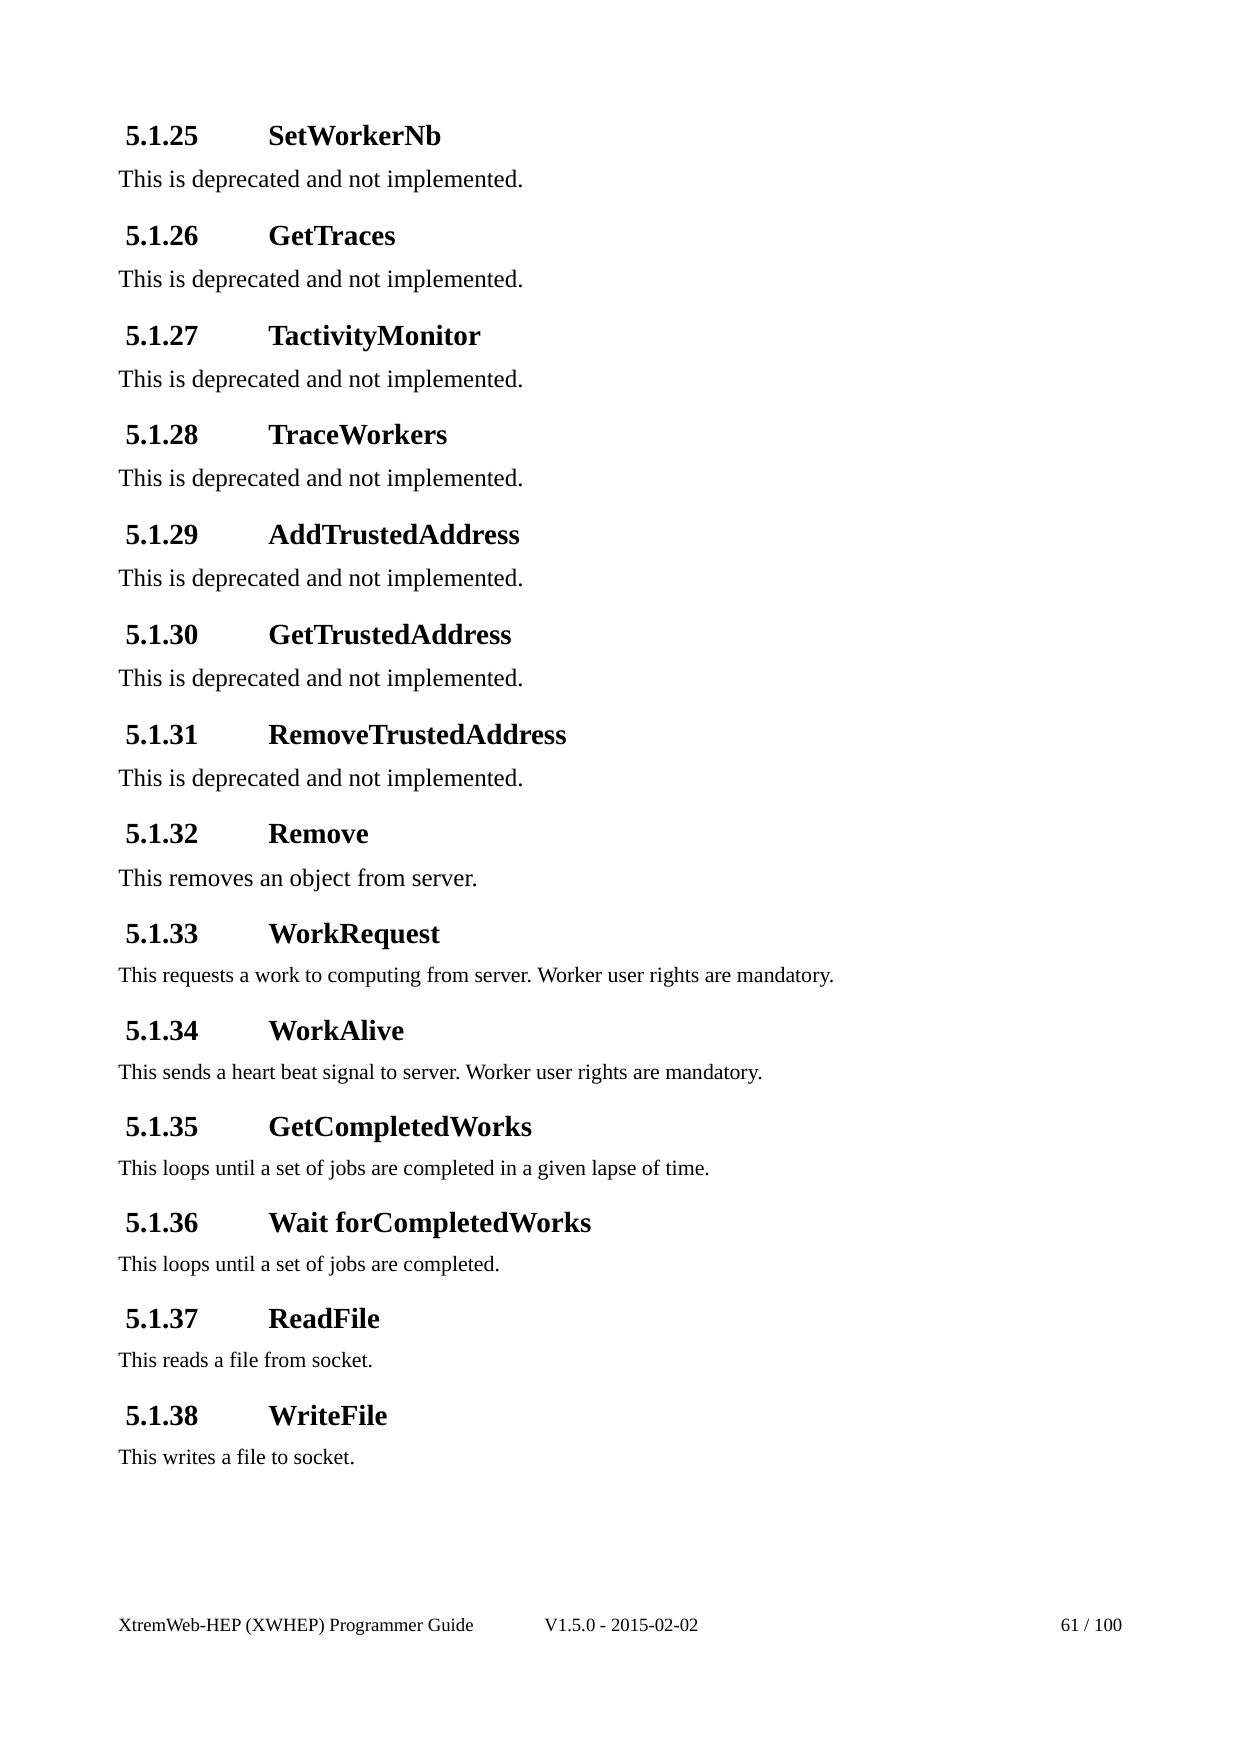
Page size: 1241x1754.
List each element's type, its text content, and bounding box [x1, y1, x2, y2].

subtitle RemoveTrustedAddress [118, 717, 1122, 750]
subtitle ReadFile [118, 1301, 1122, 1335]
subtitle AddTrustedAddress [118, 517, 1122, 551]
text This is deprecated and not implemented. [118, 364, 1122, 392]
text This is deprecated and not implemented. [118, 463, 1122, 492]
subtitle Remove [118, 817, 1122, 850]
subtitle SetWorkerNb [118, 118, 1122, 152]
subtitle GetCompletedWorks [118, 1109, 1122, 1142]
text This loops until a set of jobs are completed. [118, 1251, 1122, 1276]
text This is deprecated and not implemented. [118, 763, 1122, 792]
subtitle TraceWorkers [118, 417, 1122, 451]
text This loops until a set of jobs are completed in a given lapse of time. [118, 1155, 1122, 1180]
text This writes a file to socket. [118, 1444, 1122, 1469]
text This is deprecated and not implemented. [118, 164, 1122, 193]
subtitle GetTrustedAddress [118, 617, 1122, 651]
text This requests a work to computing from server. Worker user rights are mandatory. [118, 962, 1122, 988]
text This sends a heart beat signal to server. Worker user rights are mandatory. [118, 1059, 1122, 1084]
text This is deprecated and not implemented. [118, 264, 1122, 293]
text This removes an object from server. [118, 863, 1122, 891]
text This is deprecated and not implemented. [118, 563, 1122, 592]
subtitle Wait forCompletedWorks [118, 1205, 1122, 1239]
text This reads a file from socket. [118, 1347, 1122, 1373]
subtitle WorkAlive [118, 1013, 1122, 1046]
subtitle WriteFile [118, 1398, 1122, 1431]
text This is deprecated and not implemented. [118, 663, 1122, 692]
subtitle GetTraces [118, 218, 1122, 251]
subtitle WorkRequest [118, 916, 1122, 950]
subtitle TactivityMonitor [118, 318, 1122, 351]
